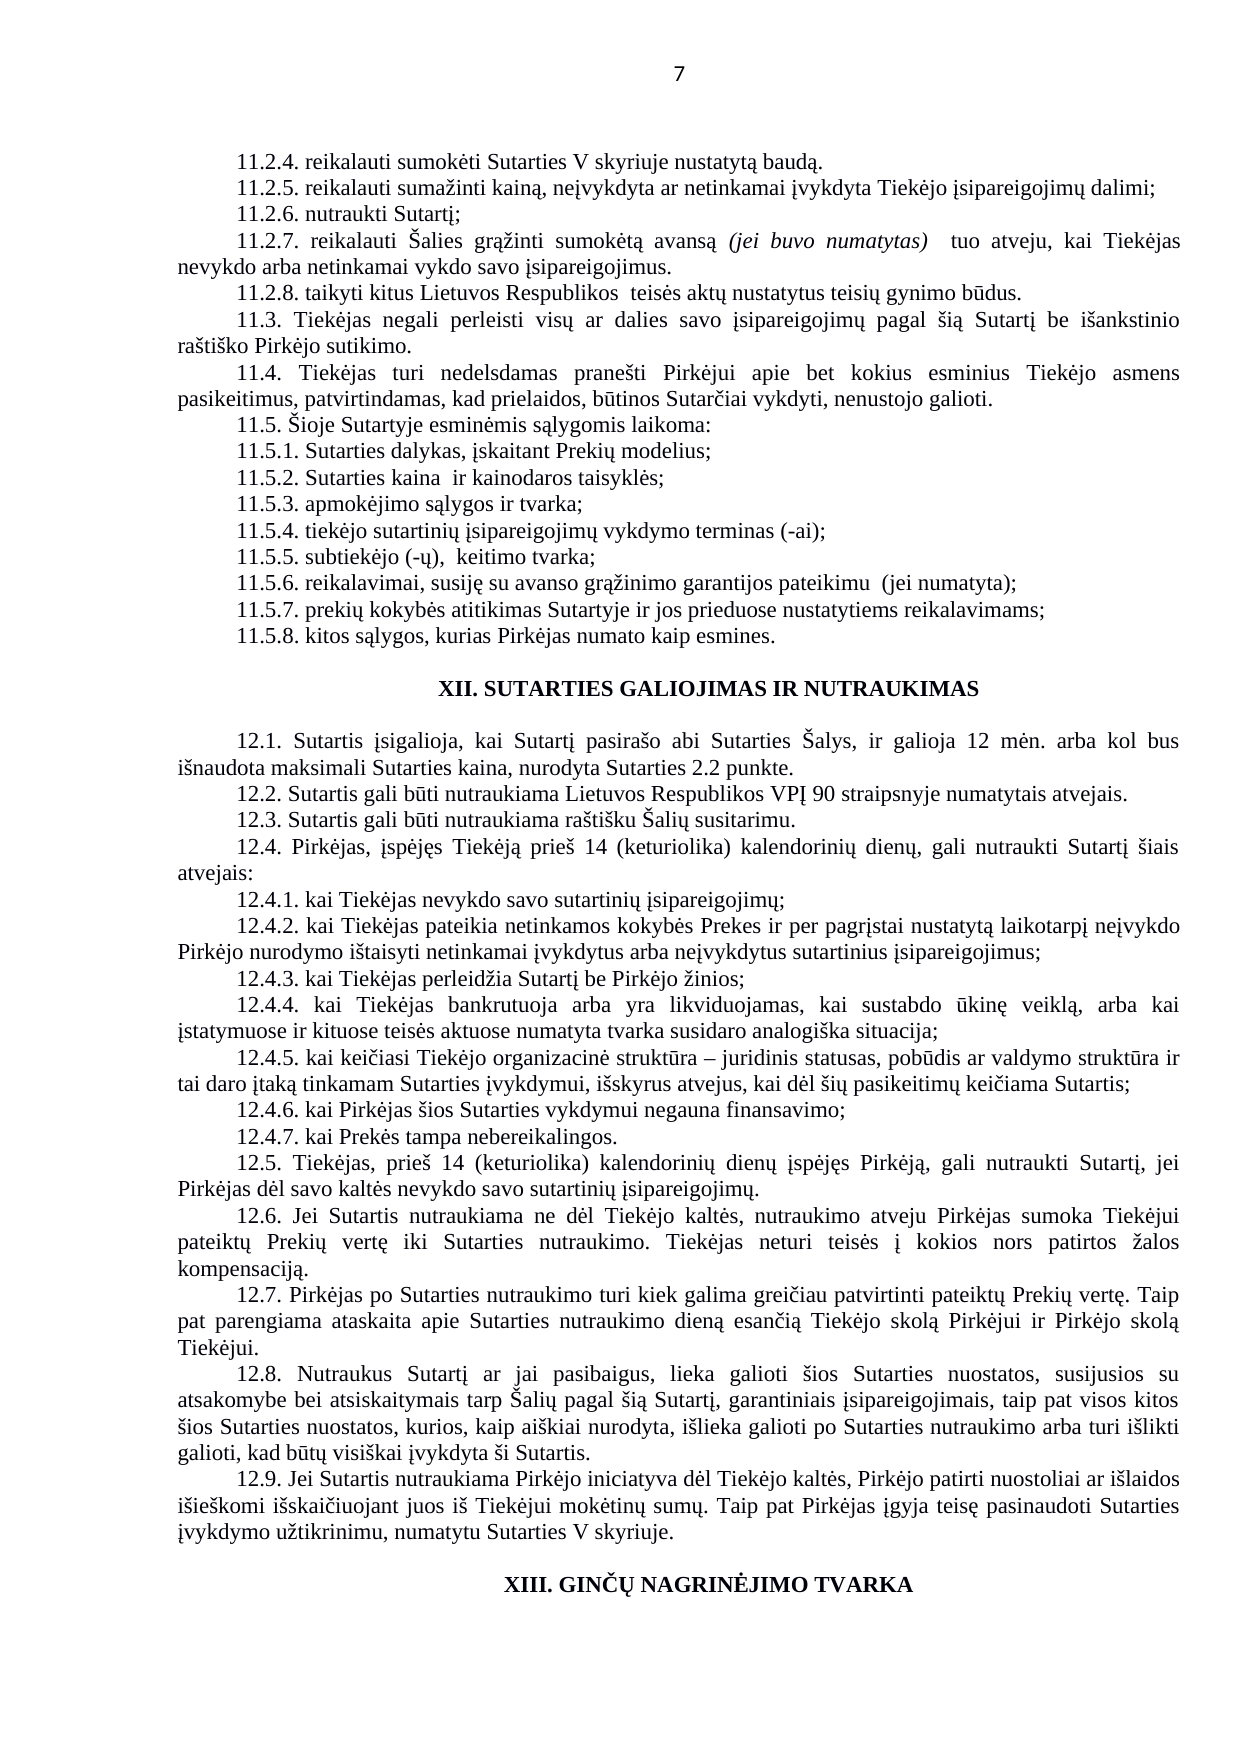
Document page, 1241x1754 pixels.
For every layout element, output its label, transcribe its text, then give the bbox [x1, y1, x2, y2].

text 12.8. Nutraukus Sutartį ar jai pasibaigus, lieka galioti šios Sutarties nuostatos, susijusios su atsakomybe bei atsiskaitymais tarp Šalių pagal šią Sutartį, garantiniais įsipareigojimais, taip pat visos kitos šios Sutarties nuostatos, kurios, kaip aiškiai nurodyta, išlieka galioti po Sutarties nutraukimo arba turi išlikti galioti, kad būtų visiškai įvykdyta ši Sutartis. [177, 1360, 1181, 1465]
text 11.5.7. prekių kokybės atitikimas Sutartyje ir jos prieduose nustatytiems reikalavimams; [177, 596, 1181, 622]
text 11.5.6. reikalavimai, susiję su avanso grąžinimo garantijos pateikimu (jei numatyta); [177, 569, 1181, 596]
text XII. SUTARTIES GALIOJIMAS IR NUTRAUKIMAS [177, 675, 1181, 701]
text 11.5.5. subtiekėjo (-ų), keitimo tvarka; [177, 543, 1181, 569]
text 12.4.5. kai keičiasi Tiekėjo organizacinė struktūra – juridinis statusas, pobūdis ar valdymo struktūra ir tai daro įtaką tinkamam Sutarties įvykdymui, išskyrus atvejus, kai dėl šių pasikeitimų keičiama Sutartis; [177, 1044, 1181, 1096]
text 11.2.6. nutraukti Sutartį; [177, 200, 1181, 227]
text 11.5.1. Sutarties dalykas, įskaitant Prekių modelius; [177, 438, 1181, 464]
text 11.2.5. reikalauti sumažinti kainą, neįvykdyta ar netinkamai įvykdyta Tiekėjo įsipareigojimų dalimi; [177, 174, 1181, 200]
text 11.5. Šioje Sutartyje esminėmis sąlygomis laikoma: [177, 411, 1181, 438]
text 12.9. Jei Sutartis nutraukiama Pirkėjo iniciatyva dėl Tiekėjo kaltės, Pirkėjo patirti nuostoliai ar išlaidos išieškomi išskaičiuojant juos iš Tiekėjui mokėtinų sumų. Taip pat Pirkėjas įgyja teisę pasinaudoti Sutarties įvykdymo užtikrinimu, numatytu Sutarties V skyriuje. [177, 1465, 1181, 1544]
text 11.2.7. reikalauti Šalies grąžinti sumokėtą avansą (jei buvo numatytas) tuo atveju, kai Tiekėjas nevykdo arba netinkamai vykdo savo įsipareigojimus. [177, 227, 1181, 279]
text 11.4. Tiekėjas turi nedelsdamas pranešti Pirkėjui apie bet kokius esminius Tiekėjo asmens pasikeitimus, patvirtindamas, kad prielaidos, būtinos Sutarčiai vykdyti, nenustojo galioti. [177, 358, 1181, 411]
text 12.4.6. kai Pirkėjas šios Sutarties vykdymui negauna finansavimo; [177, 1096, 1181, 1123]
text XIII. GINČŲ NAGRINĖJIMO TVARKA [177, 1571, 1181, 1597]
text 12.4.4. kai Tiekėjas bankrutuoja arba yra likviduojamas, kai sustabdo ūkinę veiklą, arba kai įstatymuose ir kituose teisės aktuose numatyta tvarka susidaro analogiška situacija; [177, 991, 1181, 1044]
text 12.6. Jei Sutartis nutraukiama ne dėl Tiekėjo kaltės, nutraukimo atveju Pirkėjas sumoka Tiekėjui pateiktų Prekių vertę iki Sutarties nutraukimo. Tiekėjas neturi teisės į kokios nors patirtos žalos kompensaciją. [177, 1202, 1181, 1281]
text 11.3. Tiekėjas negali perleisti visų ar dalies savo įsipareigojimų pagal šią Sutartį be išankstinio raštiško Pirkėjo sutikimo. [177, 306, 1181, 358]
text 11.2.8. taikyti kitus Lietuvos Respublikos teisės aktų nustatytus teisių gynimo būdus. [177, 279, 1181, 306]
text 11.5.3. apmokėjimo sąlygos ir tvarka; [177, 490, 1181, 517]
text 11.2.4. reikalauti sumokėti Sutarties V skyriuje nustatytą baudą. [177, 148, 1181, 174]
text 12.1. Sutartis įsigalioja, kai Sutartį pasirašo abi Sutarties Šalys, ir galioja 12 mėn. arba kol bus išnaudota maksimali Sutarties kaina, nurodyta Sutarties 2.2 punkte. [177, 727, 1181, 780]
text 12.2. Sutartis gali būti nutraukiama Lietuvos Respublikos VPĮ 90 straipsnyje numatytais atvejais. [177, 780, 1181, 807]
text 12.4.3. kai Tiekėjas perleidžia Sutartį be Pirkėjo žinios; [177, 965, 1181, 991]
text 11.5.2. Sutarties kaina ir kainodaros taisyklės; [177, 464, 1181, 490]
text 12.3. Sutartis gali būti nutraukiama raštišku Šalių susitarimu. [177, 807, 1181, 833]
text 11.5.4. tiekėjo sutartinių įsipareigojimų vykdymo terminas (-ai); [177, 517, 1181, 543]
text 12.4.2. kai Tiekėjas pateikia netinkamos kokybės Prekes ir per pagrįstai nustatytą laikotarpį neįvykdo Pirkėjo nurodymo ištaisyti netinkamai įvykdytus arba neįvykdytus sutartinius įsipareigojimus; [177, 912, 1181, 965]
text 12.4.7. kai Prekės tampa nebereikalingos. [177, 1123, 1181, 1149]
text 12.4.1. kai Tiekėjas nevykdo savo sutartinių įsipareigojimų; [177, 886, 1181, 912]
text 12.7. Pirkėjas po Sutarties nutraukimo turi kiek galima greičiau patvirtinti pateiktų Prekių vertę. Taip pat parengiama ataskaita apie Sutarties nutraukimo dieną esančią Tiekėjo skolą Pirkėjui ir Pirkėjo skolą Tiekėjui. [177, 1281, 1181, 1360]
text 12.5. Tiekėjas, prieš 14 (keturiolika) kalendorinių dienų įspėjęs Pirkėją, gali nutraukti Sutartį, jei Pirkėjas dėl savo kaltės nevykdo savo sutartinių įsipareigojimų. [177, 1149, 1181, 1202]
text 12.4. Pirkėjas, įspėjęs Tiekėją prieš 14 (keturiolika) kalendorinių dienų, gali nutraukti Sutartį šiais atvejais: [177, 833, 1181, 886]
text 11.5.8. kitos sąlygos, kurias Pirkėjas numato kaip esmines. [177, 622, 1181, 648]
